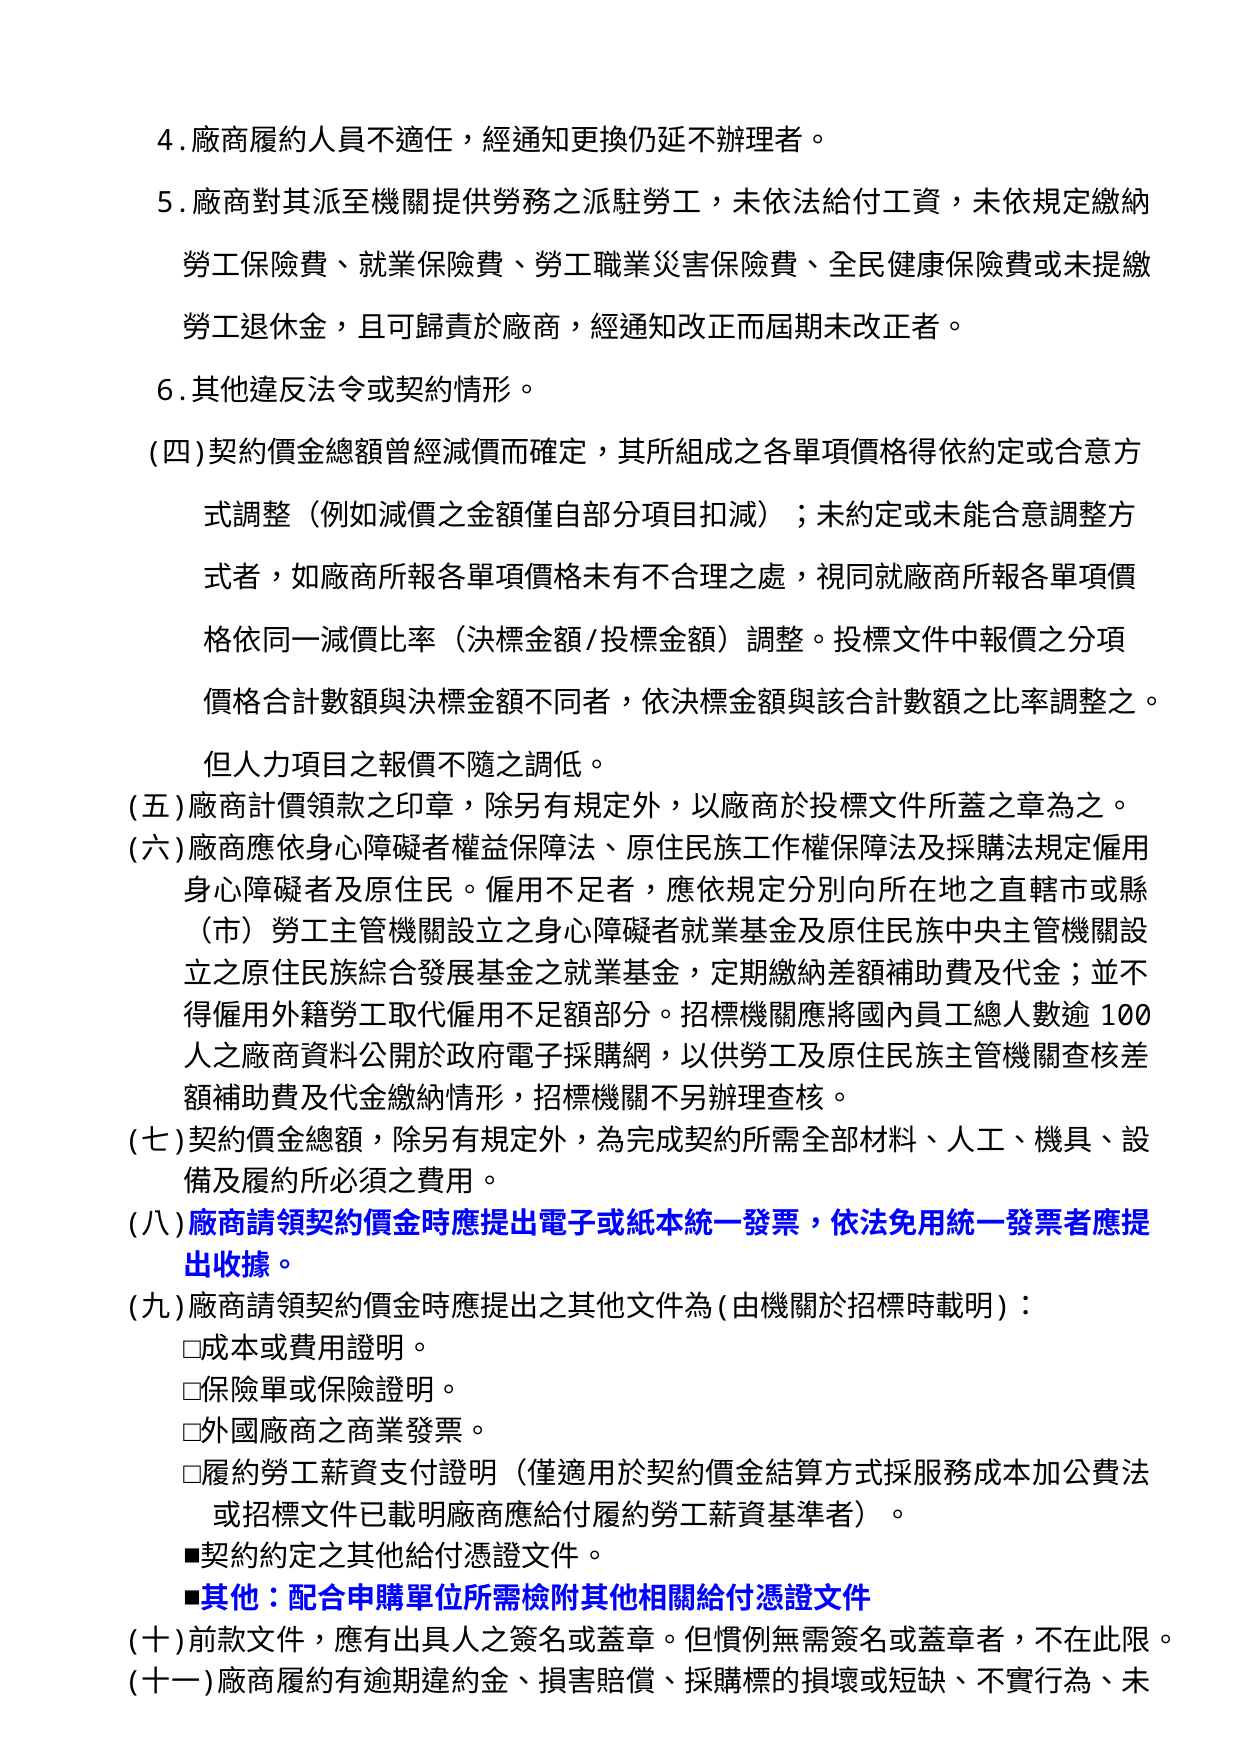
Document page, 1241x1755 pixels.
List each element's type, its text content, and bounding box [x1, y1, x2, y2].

text (十)前款文件，應有出具人之簽名或蓋章。但慣例無需簽名或蓋章者，不在此限。 [124, 1617, 1152, 1658]
text (八)廠商請領契約價金時應提出電子或紙本統一發票，依法免用統一發票者應提出收據。 [124, 1200, 1152, 1283]
text (五)廠商計價領款之印章，除另有規定外，以廠商於投標文件所蓋之章為之。 [124, 783, 1152, 825]
text (六)廠商應依身心障礙者權益保障法、原住民族工作權保障法及採購法規定僱用身心障礙者及原住民。僱用不足者，應依規定分別向所在地之直轄市或縣（市）勞工主管機關設立之身心障礙者就業基金及原住民族中央主管機關設立之原住民族綜合發展基金之就業基金，定期繳納差額補助費及代金；並不得僱用外籍勞工取代僱用不足額部分。招標機關應將國內員工總人數逾100人之廠商資料公開於政府電子採購網，以供勞工及原住民族主管機關查核差額補助費及代金繳納情形，招標機關不另辦理查核。 [124, 825, 1152, 1117]
text 5.廠商對其派至機關提供勞務之派駐勞工，未依法給付工資，未依規定繳納勞工保險費、就業保險費、勞工職業災害保險費、全民健康保險費或未提繳勞工退休金，且可歸責於廠商，經通知改正而屆期未改正者。 [156, 158, 1152, 346]
text □成本或費用證明。 [183, 1325, 1152, 1367]
text (九)廠商請領契約價金時應提出之其他文件為(由機關於招標時載明)： [124, 1283, 1152, 1325]
text □保險單或保險證明。 [183, 1367, 1152, 1408]
text ■其他：配合申購單位所需檢附其他相關給付憑證文件 [183, 1575, 1152, 1617]
text □履約勞工薪資支付證明（僅適用於契約價金結算方式採服務成本加公費法或招標文件已載明廠商應給付履約勞工薪資基準者）。 [183, 1450, 1152, 1533]
text (十一)廠商履約有逾期違約金、損害賠償、採購標的損壞或短缺、不實行為、未 [124, 1658, 1152, 1700]
text ■契約約定之其他給付憑證文件。 [183, 1533, 1152, 1575]
text 6.其他違反法令或契約情形。 [156, 346, 1152, 408]
text □外國廠商之商業發票。 [183, 1408, 1152, 1450]
text (七)契約價金總額，除另有規定外，為完成契約所需全部材料、人工、機具、設備及履約所必須之費用。 [124, 1117, 1152, 1200]
text (四)契約價金總額曾經減價而確定，其所組成之各單項價格得依約定或合意方式調整（例如減價之金額僅自部分項目扣減）；未約定或未能合意調整方式者，如廠商所報各單項價格未有不合理之處，視同就廠商所報各單項價格依同一減價比率（決標金額/投標金額）調整。投標文件中報價之分項價格合計數額與決標金額不同者，依決標金額與該合計數額之比率調整之。但人力項目之報價不隨之調低。 [144, 408, 1152, 783]
text 4.廠商履約人員不適任，經通知更換仍延不辦理者。 [156, 96, 1152, 158]
